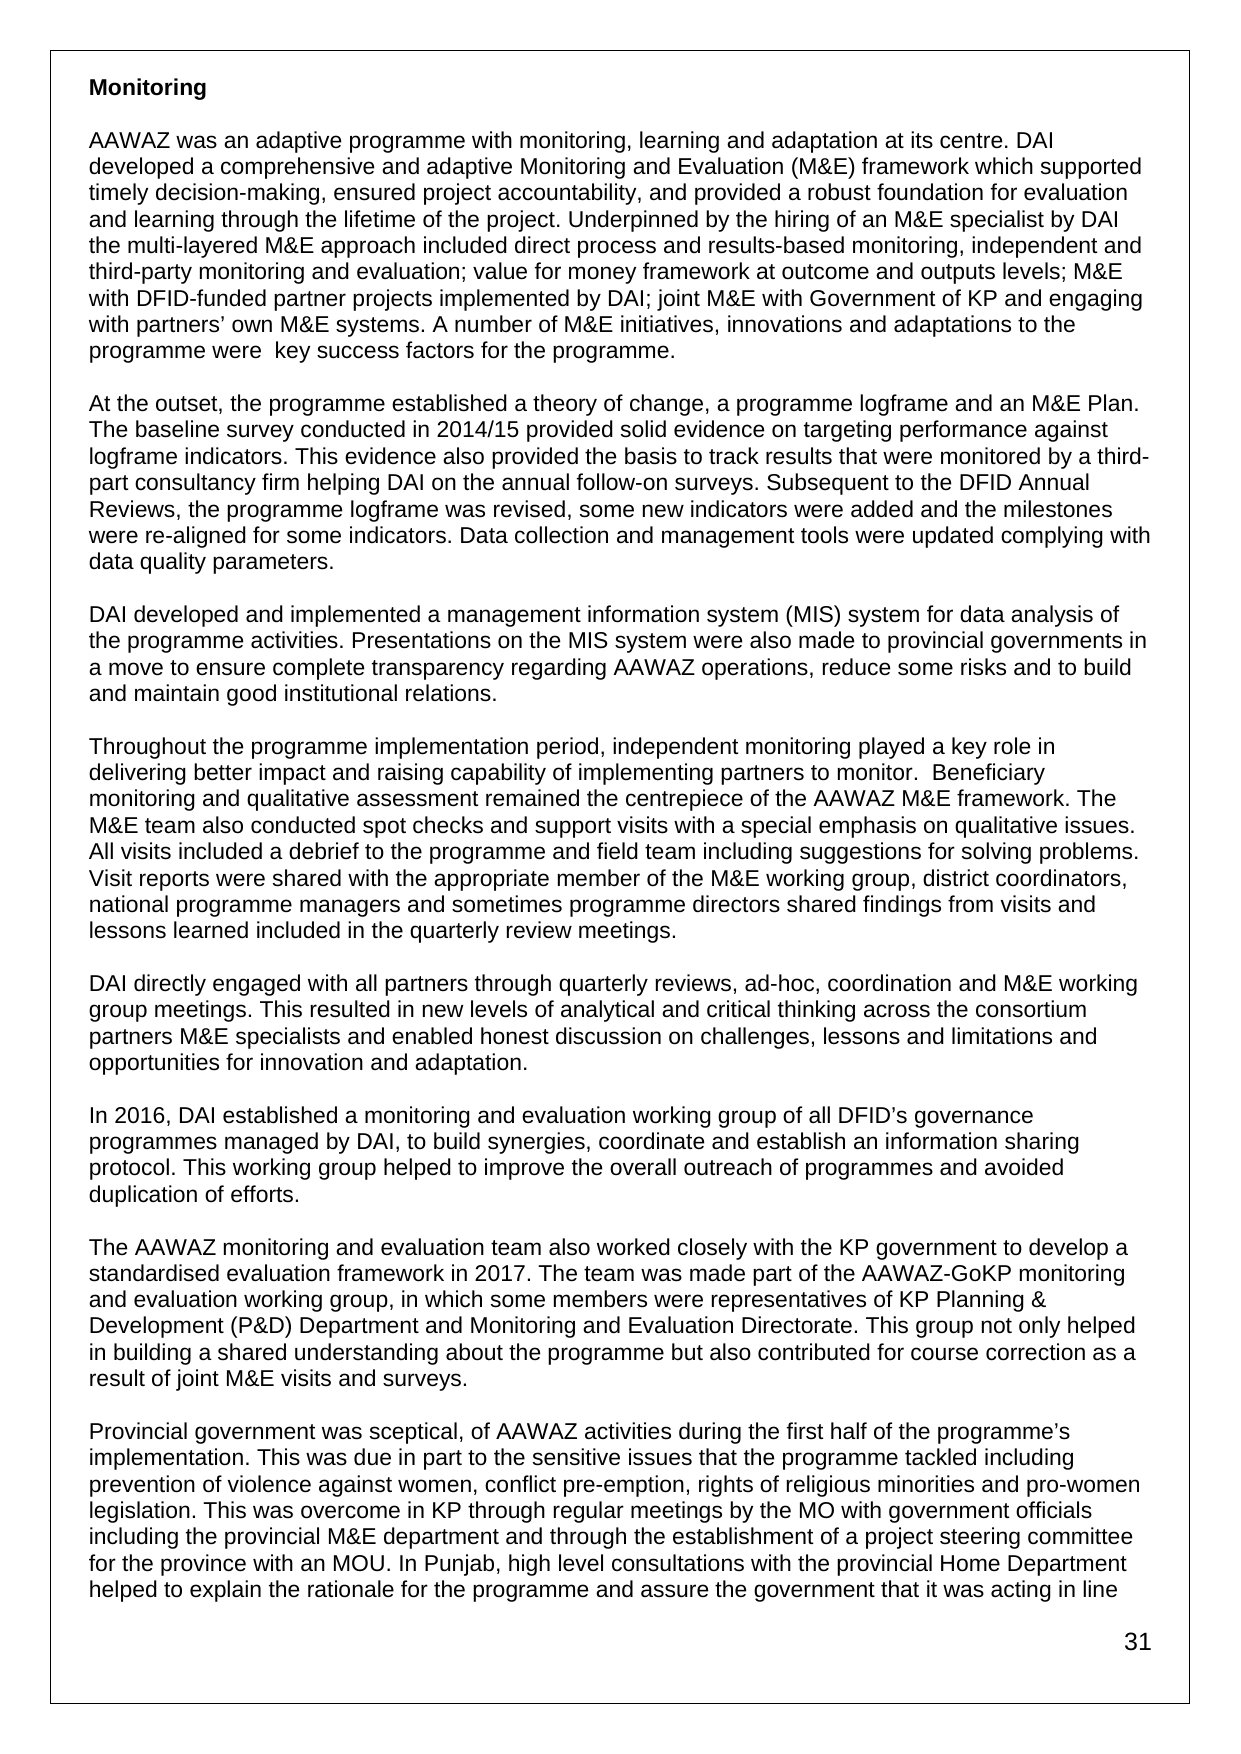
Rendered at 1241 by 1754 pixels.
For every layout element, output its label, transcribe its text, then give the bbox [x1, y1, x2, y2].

text Throughout the programme implementation period, independent monitoring played a key role in delivering better impact and raising capability of implementing partners to monitor. Beneficiary monitoring and qualitative assessment remained the centrepiece of the AAWAZ M&E framework. The M&E team also conducted spot checks and support visits with a special emphasis on qualitative issues. All visits included a debrief to the programme and field team including suggestions for solving problems. Visit reports were shared with the appropriate member of the M&E working group, district coordinators, national programme managers and sometimes programme directors shared findings from visits and lessons learned included in the quarterly review meetings. [89, 733, 1152, 943]
text In 2016, DAI established a monitoring and evaluation working group of all DFID’s governance programmes managed by DAI, to build synergies, coordinate and establish an information sharing protocol. This working group helped to improve the overall outreach of programmes and avoided duplication of efforts. [89, 1102, 1152, 1207]
text At the outset, the programme established a theory of change, a programme logframe and an M&E Plan. The baseline survey conducted in 2014/15 provided solid evidence on targeting performance against logframe indicators. This evidence also provided the basis to track results that were monitored by a third-part consultancy firm helping DAI on the annual follow-on surveys. Subsequent to the DFID Annual Reviews, the programme logframe was revised, some new indicators were added and the milestones were re-aligned for some indicators. Data collection and management tools were updated complying with data quality parameters. [89, 390, 1152, 574]
text DAI directly engaged with all partners through quarterly reviews, ad-hoc, coordination and M&E working group meetings. This resulted in new levels of analytical and critical thinking across the consortium partners M&E specialists and enabled honest discussion on challenges, lessons and limitations and opportunities for innovation and adaptation. [89, 970, 1152, 1075]
text Provincial government was sceptical, of AAWAZ activities during the first half of the programme’s implementation. This was due in part to the sensitive issues that the programme tackled including prevention of violence against women, conflict pre-emption, rights of religious minorities and pro-women legislation. This was overcome in KP through regular meetings by the MO with government officials including the provincial M&E department and through the establishment of a project steering committee for the province with an MOU. In Punjab, high level consultations with the provincial Home Department helped to explain the rationale for the programme and assure the government that it was acting in line [89, 1418, 1152, 1602]
text AAWAZ was an adaptive programme with monitoring, learning and adaptation at its centre. DAI developed a comprehensive and adaptive Monitoring and Evaluation (M&E) framework which supported timely decision-making, ensured project accountability, and provided a robust foundation for evaluation and learning through the lifetime of the project. Underpinned by the hiring of an M&E specialist by DAI the multi-layered M&E approach included direct process and results-based monitoring, independent and third-party monitoring and evaluation; value for money framework at outcome and outputs levels; M&E with DFID-funded partner projects implemented by DAI; joint M&E with Government of KP and engaging with partners’ own M&E systems. A number of M&E initiatives, innovations and adaptations to the programme were key success factors for the programme. [89, 127, 1152, 364]
text Monitoring [89, 74, 1152, 100]
text DAI developed and implemented a management information system (MIS) system for data analysis of the programme activities. Presentations on the MIS system were also made to provincial governments in a move to ensure complete transparency regarding AAWAZ operations, reduce some risks and to build and maintain good institutional relations. [89, 601, 1152, 706]
text The AAWAZ monitoring and evaluation team also worked closely with the KP government to develop a standardised evaluation framework in 2017. The team was made part of the AAWAZ-GoKP monitoring and evaluation working group, in which some members were representatives of KP Planning & Development (P&D) Department and Monitoring and Evaluation Directorate. This group not only helped in building a shared understanding about the programme but also contributed for course correction as a result of joint M&E visits and surveys. [89, 1233, 1152, 1392]
